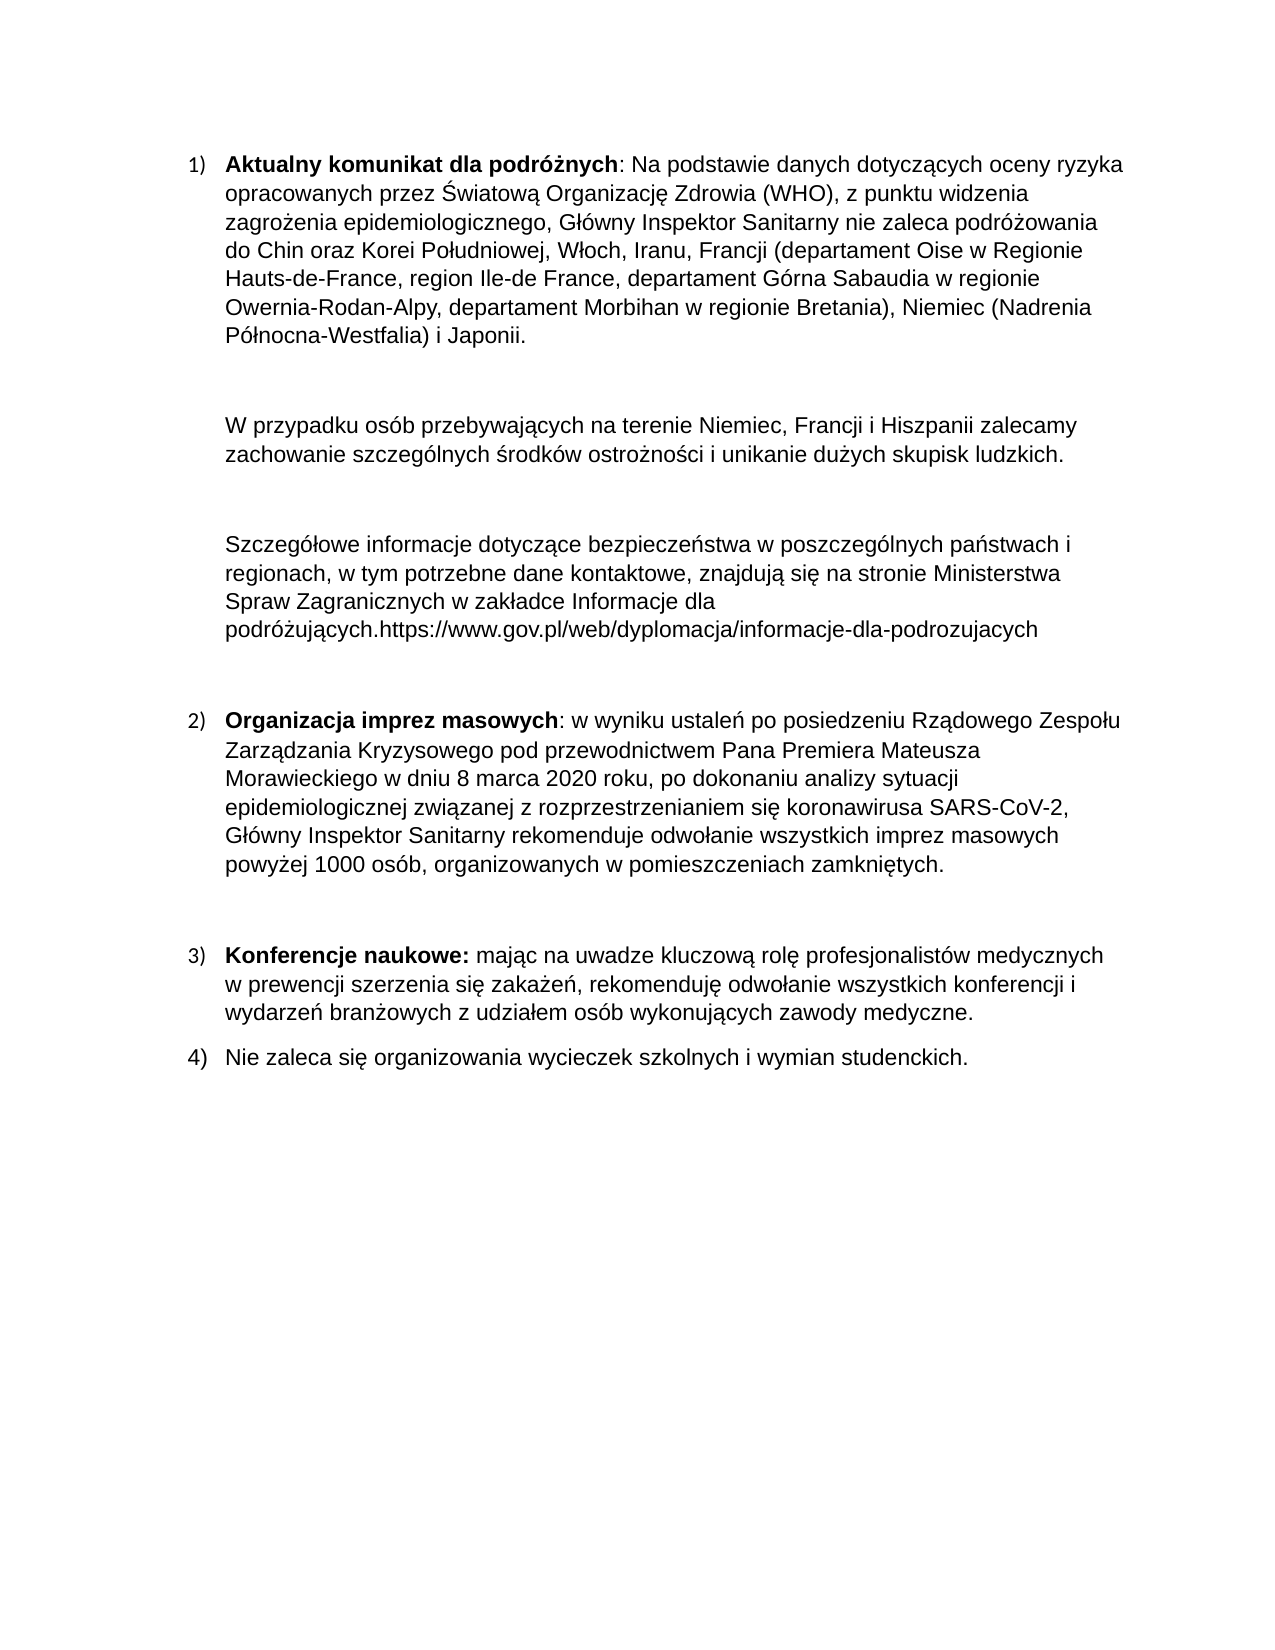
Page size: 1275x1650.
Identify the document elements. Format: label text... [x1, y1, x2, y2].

list Aktualny komunikat dla podróżnych: Na podstawie danych dotyczących oceny ryzyka opracowanych przez Światową Organizację Zdrowia (WHO), z punktu widzenia zagrożenia epidemiologicznego, Główny Inspektor Sanitarny nie zaleca podróżowania do Chin oraz Korei Południowej, Włoch, Iranu, Francji (departament Oise w Regionie Hauts-de-France, region Ile-de France, departament Górna Sabaudia w regionie Owernia-Rodan-Alpy, departament Morbihan w regionie Bretania), Niemiec (Nadrenia Północna-Westfalia) i Japonii. [187, 150, 1125, 349]
list Konferencje naukowe: mając na uwadze kluczową rolę profesjonalistów medycznych w prewencji szerzenia się zakażeń, rekomenduję odwołanie wszystkich konferencji i wydarzeń branżowych z udziałem osób wykonujących zawody medyczne. [187, 941, 1125, 1026]
list W przypadku osób przebywających na terenie Niemiec, Francji i Hiszpanii zalecamy zachowanie szczególnych środków ostrożności i unikanie dużych skupisk ludzkich. [225, 412, 1125, 467]
list Szczegółowe informacje dotyczące bezpieczeństwa w poszczególnych państwach i regionach, w tym potrzebne dane kontaktowe, znajdują się na stronie Ministerstwa Spraw Zagranicznych w zakładce Informacje dla podróżujących.https://www.gov.pl/web/dyplomacja/informacje-dla-podrozujacych [225, 531, 1125, 643]
list Nie zaleca się organizowania wycieczek szkolnych i wymian studenckich. [187, 1044, 1125, 1071]
list Organizacja imprez masowych: w wyniku ustaleń po posiedzeniu Rządowego Zespołu Zarządzania Kryzysowego pod przewodnictwem Pana Premiera Mateusza Morawieckiego w dniu 8 marca 2020 roku, po dokonaniu analizy sytuacji epidemiologicznej związanej z rozprzestrzenianiem się koronawirusa SARS-CoV-2, Główny Inspektor Sanitarny rekomenduje odwołanie wszystkich imprez masowych powyżej 1000 osób, organizowanych w pomieszczeniach zamkniętych. [187, 707, 1125, 877]
